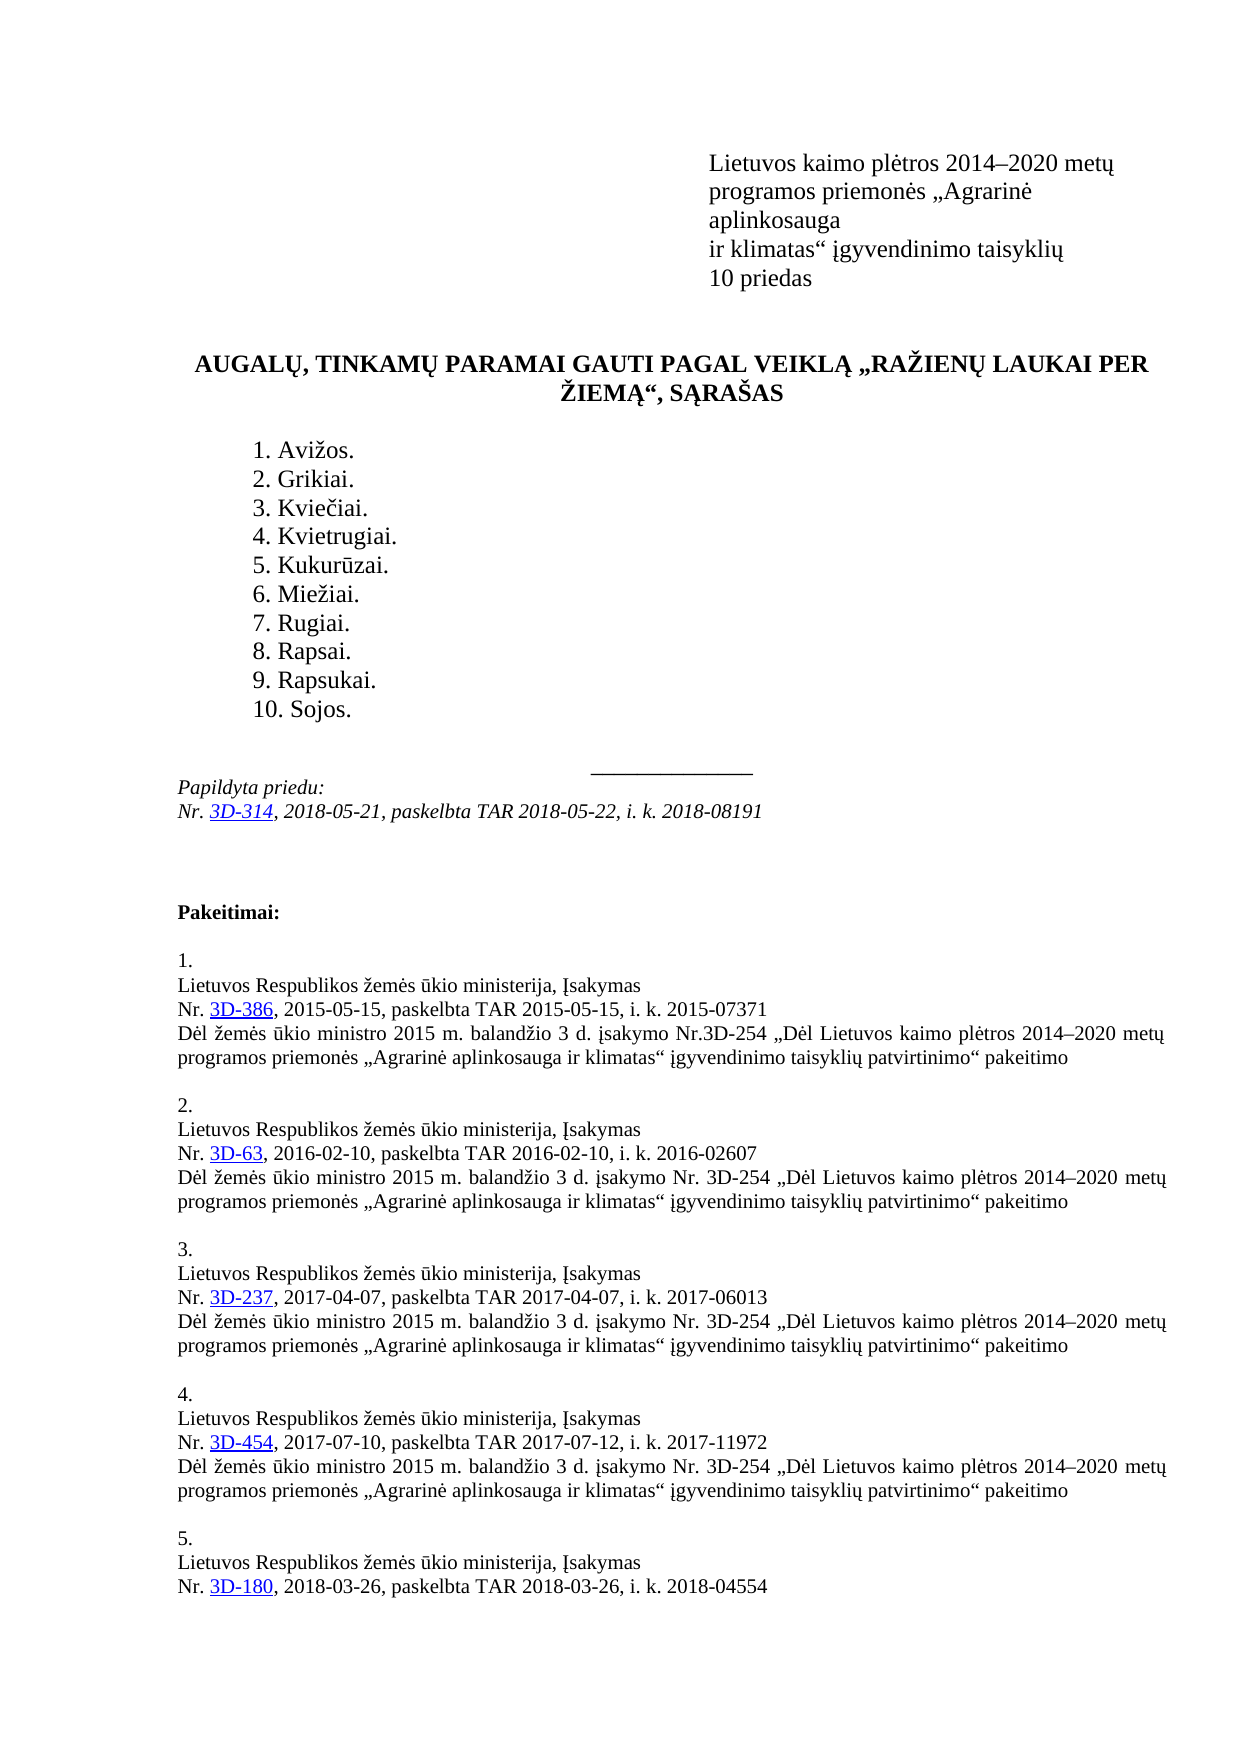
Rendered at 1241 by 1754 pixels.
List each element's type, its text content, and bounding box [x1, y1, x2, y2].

text 3. Kviečiai. [177, 493, 1166, 521]
text Dėl žemės ūkio ministro 2015 m. balandžio 3 d. įsakymo Nr. 3D-254 „Dėl Lietuvos kaimo plėtros 2014–2020 metų programos priemonės „Agrarinė aplinkosauga ir klimatas“ įgyvendinimo taisyklių patvirtinimo“ pakeitimo [177, 1165, 1166, 1213]
text 9. Rapsukai. [177, 665, 1166, 694]
text Nr. 3D-237, 2017-04-07, paskelbta TAR 2017-04-07, i. k. 2017-06013 [177, 1285, 1166, 1309]
text Papildyta priedu: [177, 775, 1166, 799]
text Nr. 3D-180, 2018-03-26, paskelbta TAR 2018-03-26, i. k. 2018-04554 [177, 1574, 1166, 1598]
text 10. Sojos. [177, 694, 1166, 723]
text 4. [177, 1382, 1166, 1406]
text 4. Kvietrugiai. [177, 521, 1166, 550]
text ir klimatas“ įgyvendinimo taisyklių [709, 234, 1166, 263]
text Lietuvos Respublikos žemės ūkio ministerija, Įsakymas [177, 1261, 1166, 1285]
text Lietuvos Respublikos žemės ūkio ministerija, Įsakymas [177, 972, 1166, 997]
text 1. Avižos. [177, 435, 1166, 464]
text 1. [177, 948, 1166, 972]
text 3. [177, 1237, 1166, 1261]
text Dėl žemės ūkio ministro 2015 m. balandžio 3 d. įsakymo Nr. 3D-254 „Dėl Lietuvos kaimo plėtros 2014–2020 metų programos priemonės „Agrarinė aplinkosauga ir klimatas“ įgyvendinimo taisyklių patvirtinimo“ pakeitimo [177, 1454, 1166, 1502]
text Lietuvos Respublikos žemės ūkio ministerija, Įsakymas [177, 1117, 1166, 1141]
text Nr. 3D-386, 2015-05-15, paskelbta TAR 2015-05-15, i. k. 2015-07371 [177, 997, 1166, 1021]
text 5. Kukurūzai. [177, 550, 1166, 579]
text 5. [177, 1526, 1166, 1550]
text 6. Miežiai. [177, 579, 1166, 608]
text 2. Grikiai. [177, 464, 1166, 493]
text Nr. 3D-314, 2018-05-21, paskelbta TAR 2018-05-22, i. k. 2018-08191 [177, 799, 1166, 823]
text Nr. 3D-63, 2016-02-10, paskelbta TAR 2016-02-10, i. k. 2016-02607 [177, 1141, 1166, 1165]
text Nr. 3D-454, 2017-07-10, paskelbta TAR 2017-07-12, i. k. 2017-11972 [177, 1430, 1166, 1454]
text 10 priedas [709, 263, 1166, 291]
text Lietuvos Respublikos žemės ūkio ministerija, Įsakymas [177, 1550, 1166, 1574]
text 8. Rapsai. [177, 636, 1166, 665]
text Dėl žemės ūkio ministro 2015 m. balandžio 3 d. įsakymo Nr. 3D-254 „Dėl Lietuvos kaimo plėtros 2014–2020 metų programos priemonės „Agrarinė aplinkosauga ir klimatas“ įgyvendinimo taisyklių patvirtinimo“ pakeitimo [177, 1309, 1166, 1357]
text AUGALŲ, TINKAMŲ PARAMAI GAUTI PAGAL VEIKLĄ „RAŽIENŲ LAUKAI PER ŽIEMĄ“, SĄRAŠAS [177, 349, 1166, 406]
text Dėl žemės ūkio ministro 2015 m. balandžio 3 d. įsakymo Nr.3D-254 „Dėl Lietuvos kaimo plėtros 2014–2020 metų programos priemonės „Agrarinė aplinkosauga ir klimatas“ įgyvendinimo taisyklių patvirtinimo“ pakeitimo [177, 1021, 1166, 1069]
text Lietuvos kaimo plėtros 2014–2020 metų [709, 148, 1166, 176]
text Pakeitimai: [177, 900, 1166, 924]
text Lietuvos Respublikos žemės ūkio ministerija, Įsakymas [177, 1406, 1166, 1430]
text 2. [177, 1093, 1166, 1117]
text ______________ [177, 751, 1166, 775]
text 7. Rugiai. [177, 608, 1166, 636]
text programos priemonės „Agrarinė aplinkosauga [709, 176, 1166, 234]
